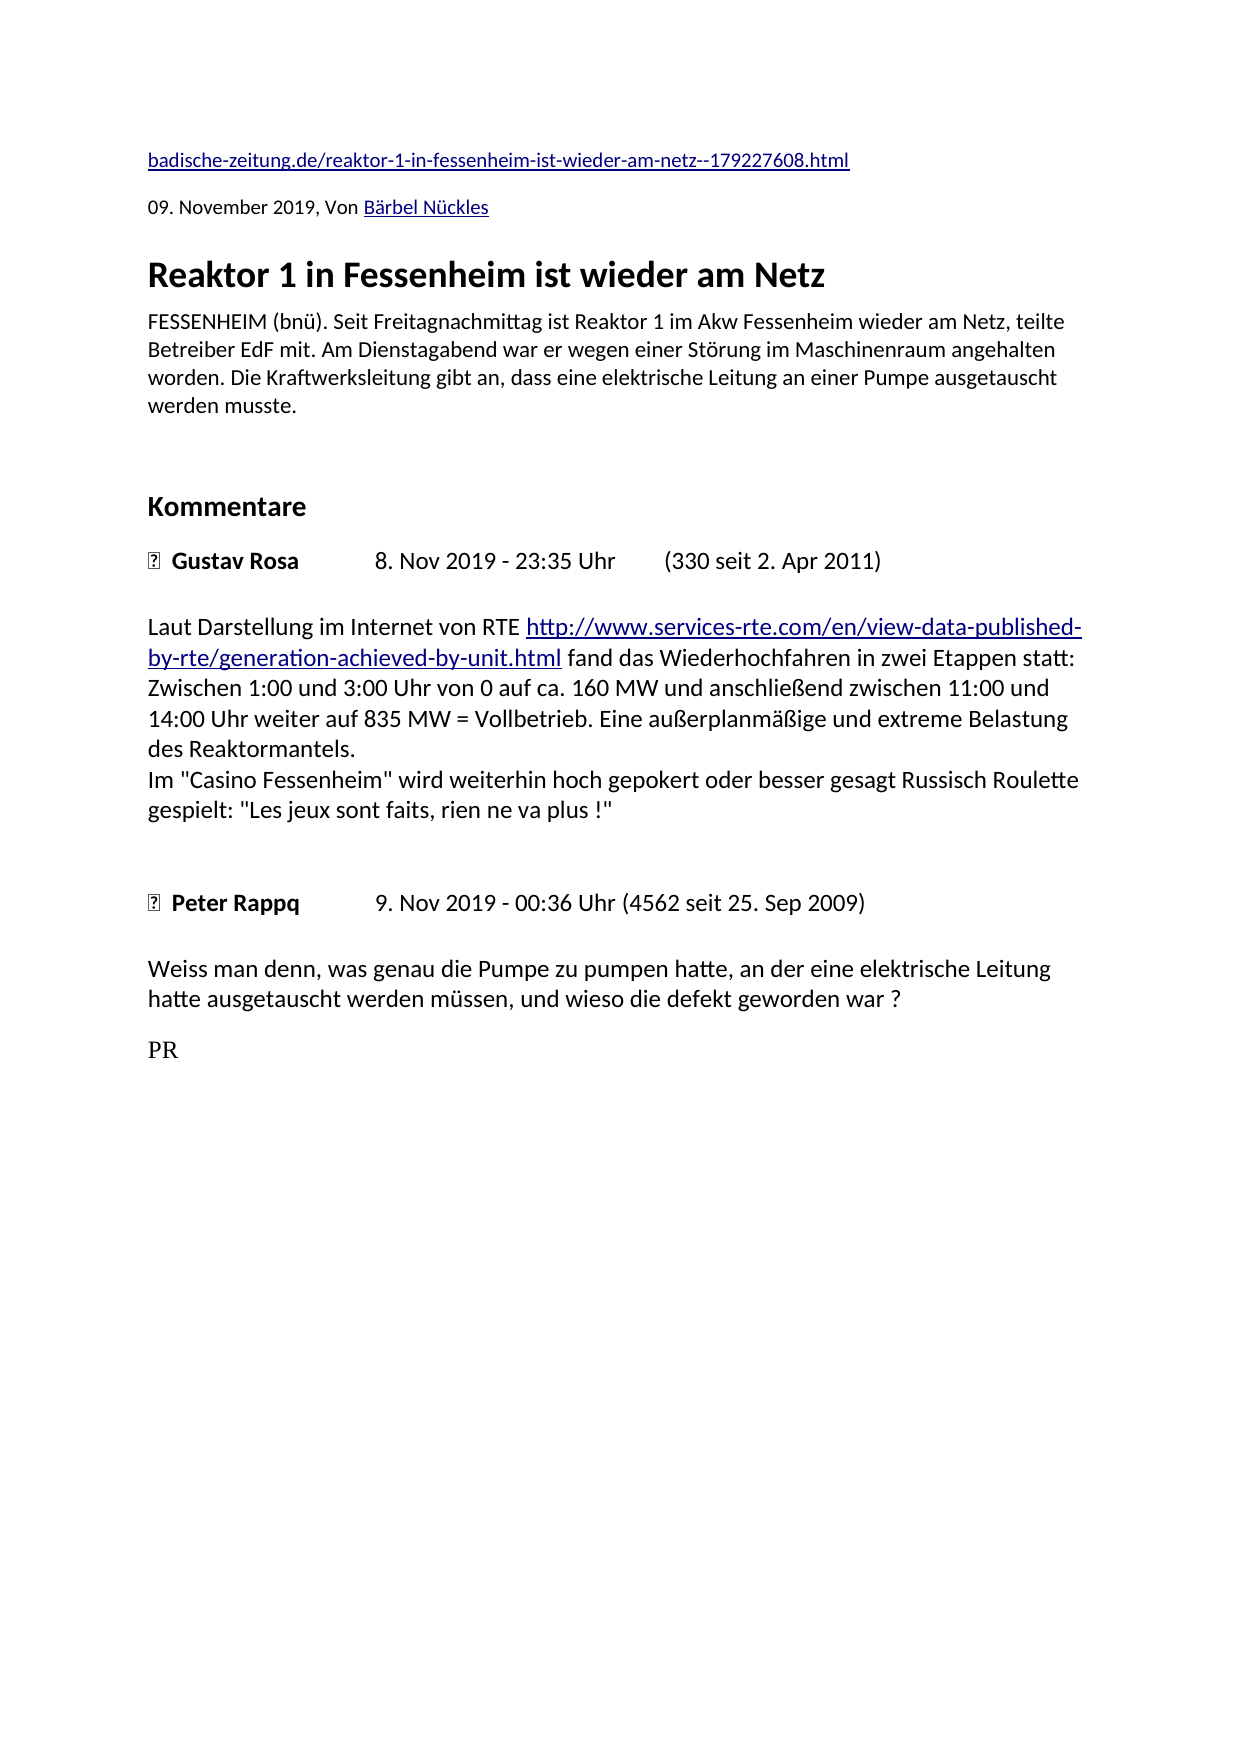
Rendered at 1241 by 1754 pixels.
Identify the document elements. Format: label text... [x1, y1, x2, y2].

text Kommentare [148, 488, 1093, 524]
text 09. November 2019, Von Bärbel Nückles [148, 194, 1093, 219]
list PR [148, 1035, 1093, 1063]
list Weiss man denn, was genau die Pumpe zu pumpen hatte, an der eine elektrische Leitung hatte ausgetauscht werden müssen, und wieso die defekt geworden war ? [148, 953, 1093, 1014]
list Laut Darstellung im Internet von RTE http://www.services-rte.com/en/view-data-published-by-rte/generation-achieved-by-unit.html fand das Wiederhochfahren in zwei Etappen statt: Zwischen 1:00 und 3:00 Uhr von 0 auf ca. 160 MW und anschließend zwischen 11:00 und 14:00 Uhr weiter auf 835 MW = Vollbetrieb. Eine außerplanmäßige und extreme Belastung des Reaktormantels. Im "Casino Fessenheim" wird weiterhin hoch gepokert oder besser gesagt Russisch Roulette gespielt: "Les jeux sont faits, rien ne va plus !" [148, 611, 1093, 825]
text Reaktor 1 in Fessenheim ist wieder am Netz [148, 251, 1093, 296]
text  Peter Rappq 9. Nov 2019 - 00:36 Uhr (4562 seit 25. Sep 2009) [148, 887, 1093, 917]
text badische-zeitung.de/reaktor-1-in-fessenheim-ist-wieder-am-netz--179227608.html [148, 148, 1093, 173]
text FESSENHEIM (bnü). Seit Freitagnachmittag ist Reaktor 1 im Akw Fessenheim wieder am Netz, teilte Betreiber EdF mit. Am Dienstagabend war er wegen einer Störung im Maschinenraum angehalten worden. Die Kraftwerksleitung gibt an, dass eine elektrische Leitung an einer Pumpe ausgetauscht werden musste. [148, 307, 1093, 419]
text  Gustav Rosa 8. Nov 2019 - 23:35 Uhr (330 seit 2. Apr 2011) [148, 545, 1093, 576]
